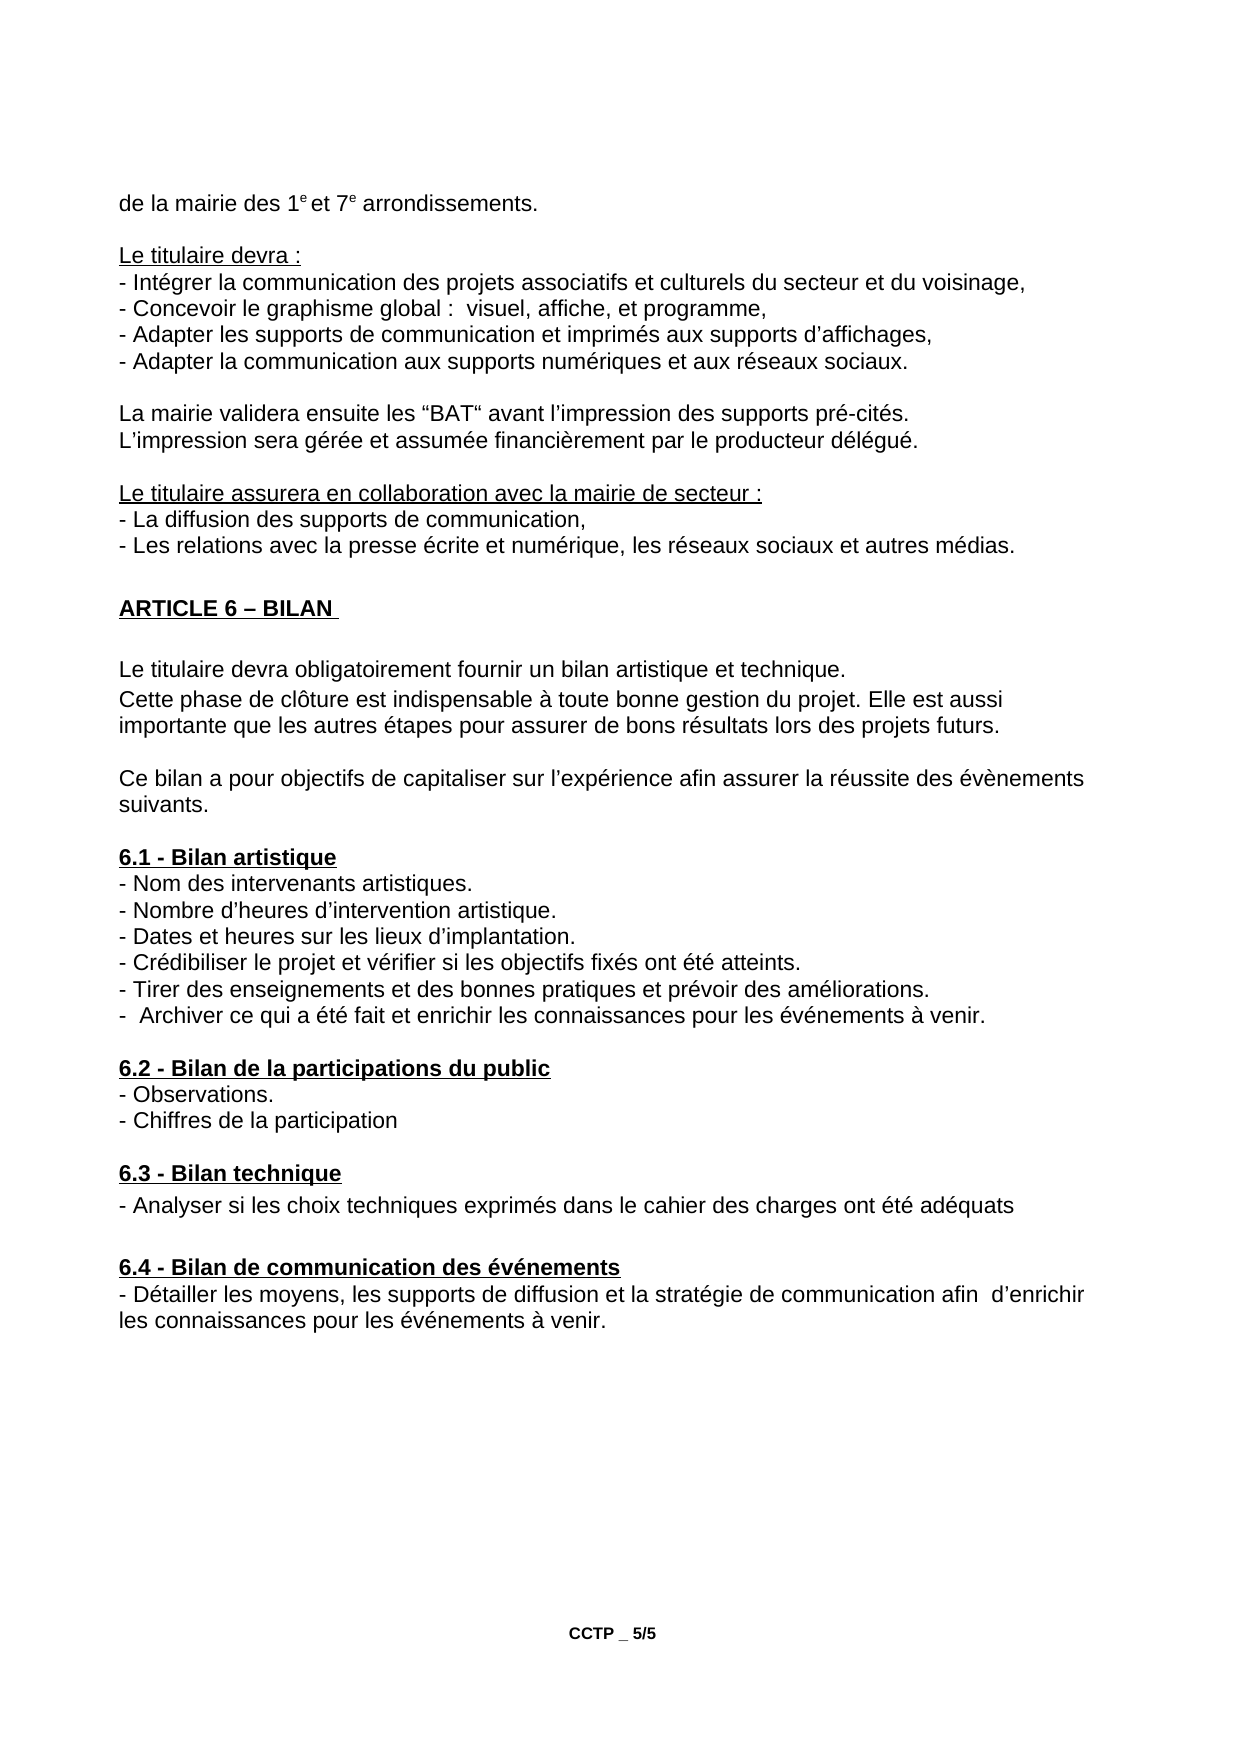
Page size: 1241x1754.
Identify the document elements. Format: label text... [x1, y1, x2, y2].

text - Analyser si les choix techniques exprimés dans le cahier des charges ont été adéquats [119, 1192, 1111, 1219]
text Cette phase de clôture est indispensable à toute bonne gestion du projet. Elle est aussi importante que les autres étapes pour assurer de bons résultats lors des projets futurs. [119, 686, 1098, 738]
text La mairie validera ensuite les “BAT“ avant l’impression des supports pré-cités. [119, 400, 1111, 427]
text - Dates et heures sur les lieux d’implantation. [119, 923, 1098, 949]
text - Tirer des enseignements et des bonnes pratiques et prévoir des améliorations. [119, 976, 1111, 1002]
subtitle 6.3 - Bilan technique [119, 1160, 1098, 1186]
text 6.1 - Bilan artistique [119, 844, 1098, 870]
text Le titulaire devra : [119, 242, 1111, 269]
text - Nombre d’heures d’intervention artistique. [119, 897, 1098, 923]
text - Observations. [119, 1081, 1098, 1107]
text - Adapter les supports de communication et imprimés aux supports d’affichages, [119, 321, 1111, 348]
text - Crédibiliser le projet et vérifier si les objectifs fixés ont été atteints. [119, 949, 1098, 976]
text - Adapter la communication aux supports numériques et aux réseaux sociaux. [119, 348, 1111, 374]
text - Intégrer la communication des projets associatifs et culturels du secteur et du voisinage, [119, 269, 1111, 295]
text 6.4 - Bilan de communication des événements [119, 1254, 1098, 1281]
text - Archiver ce qui a été fait et enrichir les connaissances pour les événements à venir. [119, 1002, 1111, 1028]
text - Nom des intervenants artistiques. [119, 870, 1098, 897]
text - Les relations avec la presse écrite et numérique, les réseaux sociaux et autres médias. [119, 532, 1111, 558]
text de la mairie des 1e et 7e arrondissements. [119, 189, 1111, 216]
text 6.2 - Bilan de la participations du public [119, 1055, 1098, 1081]
text - La diffusion des supports de communication, [119, 506, 1111, 532]
text - Concevoir le graphisme global : visuel, affiche, et programme, [119, 295, 1111, 321]
text - Détailler les moyens, les supports de diffusion et la stratégie de communication afin d’enrichir les connaissances pour les événements à venir. [119, 1281, 1098, 1333]
text Ce bilan a pour objectifs de capitaliser sur l’expérience afin assurer la réussite des évènements suivants. [119, 765, 1098, 817]
text Le titulaire assurera en collaboration avec la mairie de secteur : [119, 479, 1111, 506]
text Le titulaire devra obligatoirement fournir un bilan artistique et technique. [119, 656, 1098, 682]
text L’impression sera gérée et assumée financièrement par le producteur délégué. [119, 427, 1111, 453]
text - Chiffres de la participation [119, 1107, 1098, 1134]
text ARTICLE 6 – BILAN [119, 595, 1098, 621]
